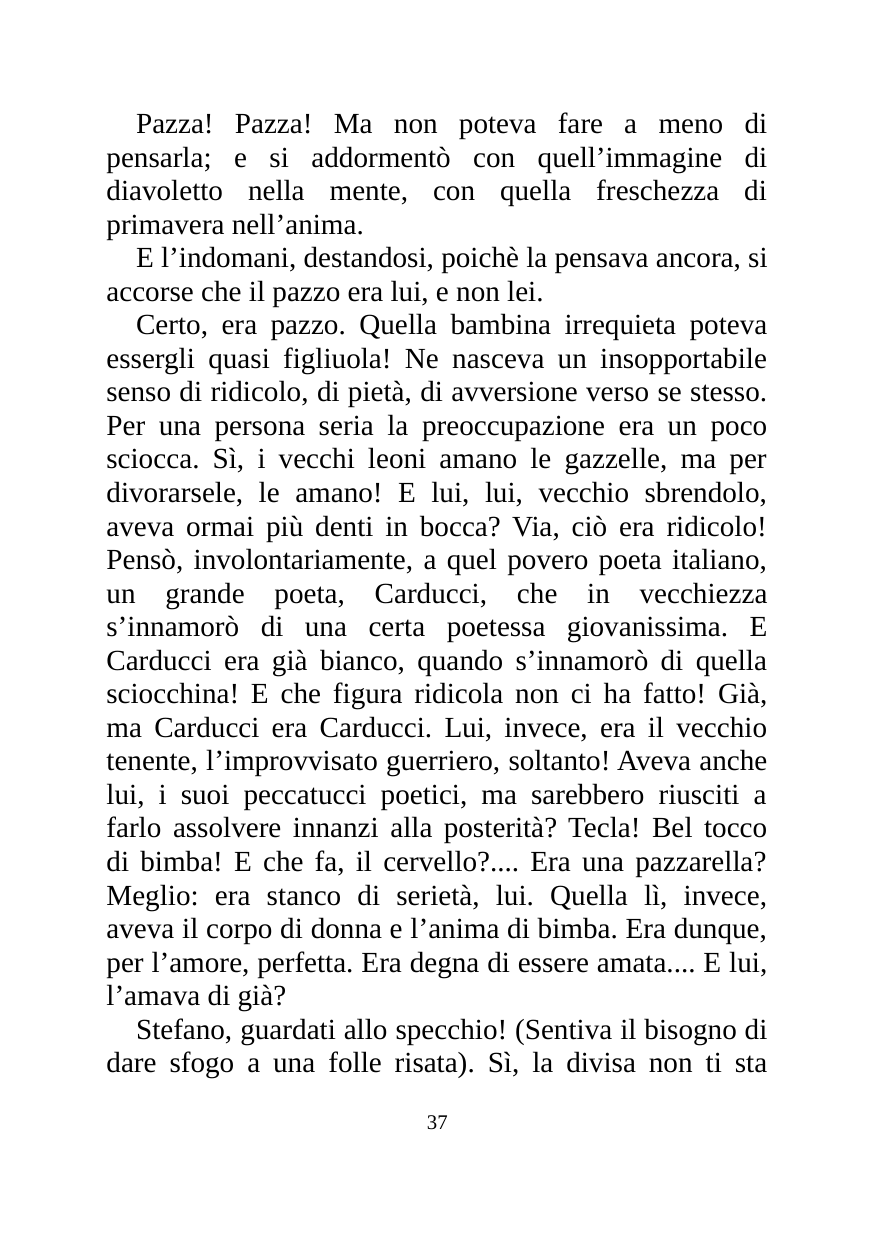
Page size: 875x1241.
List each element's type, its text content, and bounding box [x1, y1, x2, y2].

text Certo, era pazzo. Quella bambina irrequieta poteva essergli quasi figliuola! Ne nasceva un insopportabile senso di ridicolo, di pietà, di avversione verso se stesso. Per una persona seria la preoccupazione era un poco sciocca. Sì, i vecchi leoni amano le gazzelle, ma per divorarsele, le amano! E lui, lui, vecchio sbrendolo, aveva ormai più denti in bocca? Via, ciò era ridicolo! Pensò, involontariamente, a quel povero poeta italiano, un grande poeta, Carducci, che in vecchiezza s’innamorò di una certa poetessa giovanissima. E Carducci era già bianco, quando s’innamorò di quella sciocchina! E che figura ridicola non ci ha fatto! Già, ma Carducci era Carducci. Lui, invece, era il vecchio tenente, l’improvvisato guerriero, soltanto! Aveva anche lui, i suoi peccatucci poetici, ma sarebbero riusciti a farlo assolvere innanzi alla posterità? Tecla! Bel tocco di bimba! E che fa, il cervello?.... Era una pazzarella? Meglio: era stanco di serietà, lui. Quella lì, invece, aveva il corpo di donna e l’anima di bimba. Era dunque, per l’amore, perfetta. Era degna di essere amata.... E lui, l’amava di già? [106, 307, 768, 1012]
text Stefano, guardati allo specchio! (Sentiva il bisogno di dare sfogo a una folle risata). Sì, la divisa non ti sta [106, 1012, 768, 1079]
text Pazza! Pazza! Ma non poteva fare a meno di pensarla; e si addormentò con quell’immagine di diavoletto nella mente, con quella freschezza di primavera nell’anima. [106, 106, 768, 240]
text E l’indomani, destandosi, poichè la pensava ancora, si accorse che il pazzo era lui, e non lei. [106, 240, 768, 307]
